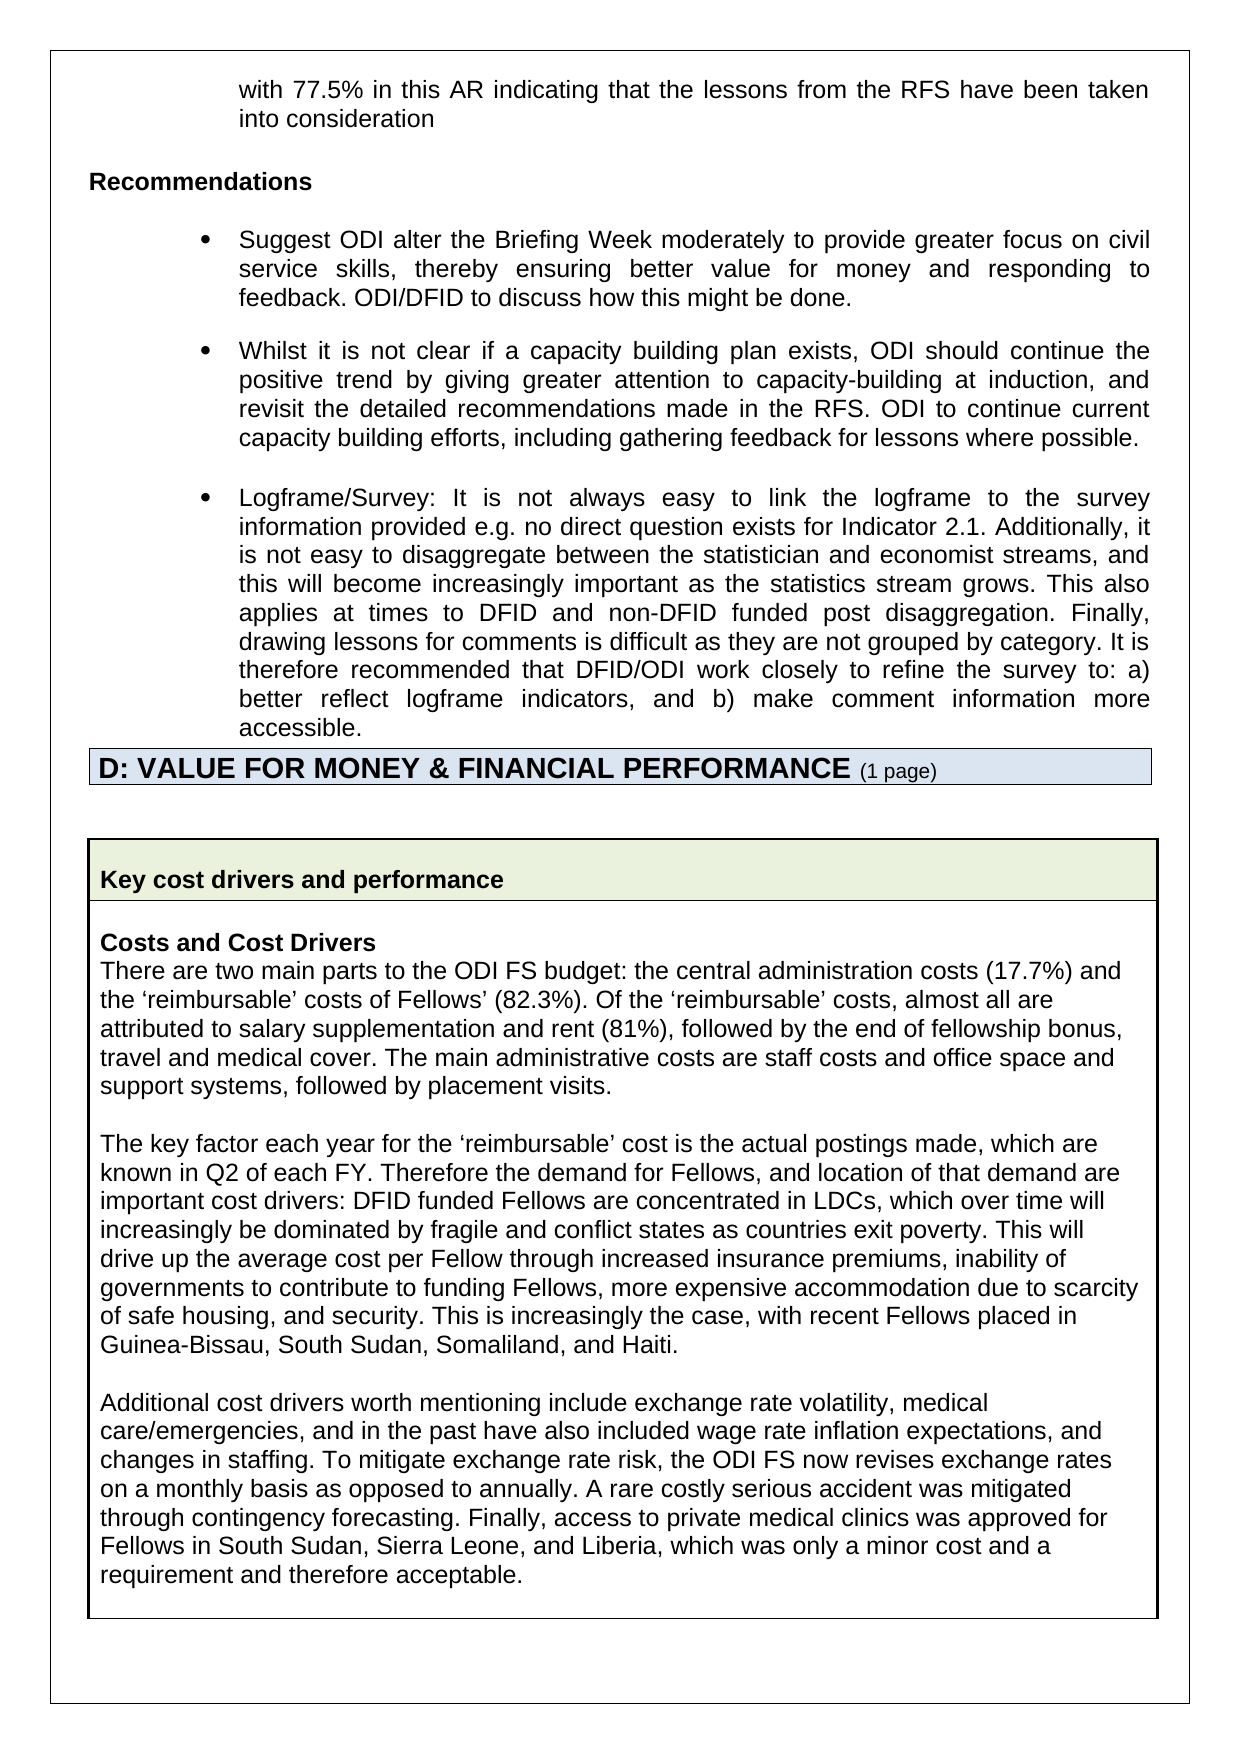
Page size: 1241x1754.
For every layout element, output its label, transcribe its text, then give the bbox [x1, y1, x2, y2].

table_cell Costs and Cost Drivers There are two main parts to the ODI FS budget: the central administration costs (17.7%) and the ‘reimbursable’ costs of Fellows’ (82.3%). Of the ‘reimbursable’ costs, almost all are attributed to salary supplementation and rent (81%), followed by the end of fellowship bonus, travel and medical cover. The main administrative costs are staff costs and office space and support systems, followed by placement visits. The key factor each year for the ‘reimbursable’ cost is the actual postings made, which are known in Q2 of each FY. Therefore the demand for Fellows, and location of that demand are important cost drivers: DFID funded Fellows are concentrated in LDCs, which over time will increasingly be dominated by fragile and conflict states as countries exit poverty. This will drive up the average cost per Fellow through increased insurance premiums, inability of governments to contribute to funding Fellows, more expensive accommodation due to scarcity of safe housing, and security. This is increasingly the case, with recent Fellows placed in Guinea-Bissau, South Sudan, Somaliland, and Haiti. Additional cost drivers worth mentioning include exchange rate volatility, medical care/emergencies, and in the past have also included wage rate inflation expectations, and changes in staffing. To mitigate exchange rate risk, the ODI FS now revises exchange rates on a monthly basis as opposed to annually. A rare costly serious accident was mitigated through contingency forecasting. Finally, access to private medical clinics was approved for Fellows in South Sudan, Sierra Leone, and Liberia, which was only a minor cost and a requirement and therefore acceptable. [90, 901, 1156, 1618]
list with 77.5% in this AR indicating that the lessons from the RFS have been taken into consideration [201, 75, 1152, 132]
table_header Key cost drivers and performance [90, 840, 1156, 900]
subtitle D: VALUE FOR MONEY & FINANCIAL PERFORMANCE (1 page) [90, 749, 1151, 784]
list Suggest ODI alter the Briefing Week moderately to provide greater focus on civil service skills, thereby ensuring better value for money and responding to feedback. ODI/DFID to discuss how this might be done. [201, 225, 1152, 311]
text Recommendations [89, 167, 1152, 196]
list Whilst it is not clear if a capacity building plan exists, ODI should continue the positive trend by giving greater attention to capacity-building at induction, and revisit the detailed recommendations made in the RFS. ODI to continue current capacity building efforts, including gathering feedback for lessons where possible. [201, 336, 1152, 451]
list Logframe/Survey: It is not always easy to link the logframe to the survey information provided e.g. no direct question exists for Indicator 2.1. Additionally, it is not easy to disaggregate between the statistician and economist streams, and this will become increasingly important as the statistics stream grows. This also applies at times to DFID and non-DFID funded post disaggregation. Finally, drawing lessons for comments is difficult as they are not grouped by category. It is therefore recommended that DFID/ODI work closely to refine the survey to: a) better reflect logframe indicators, and b) make comment information more accessible. [201, 483, 1152, 741]
